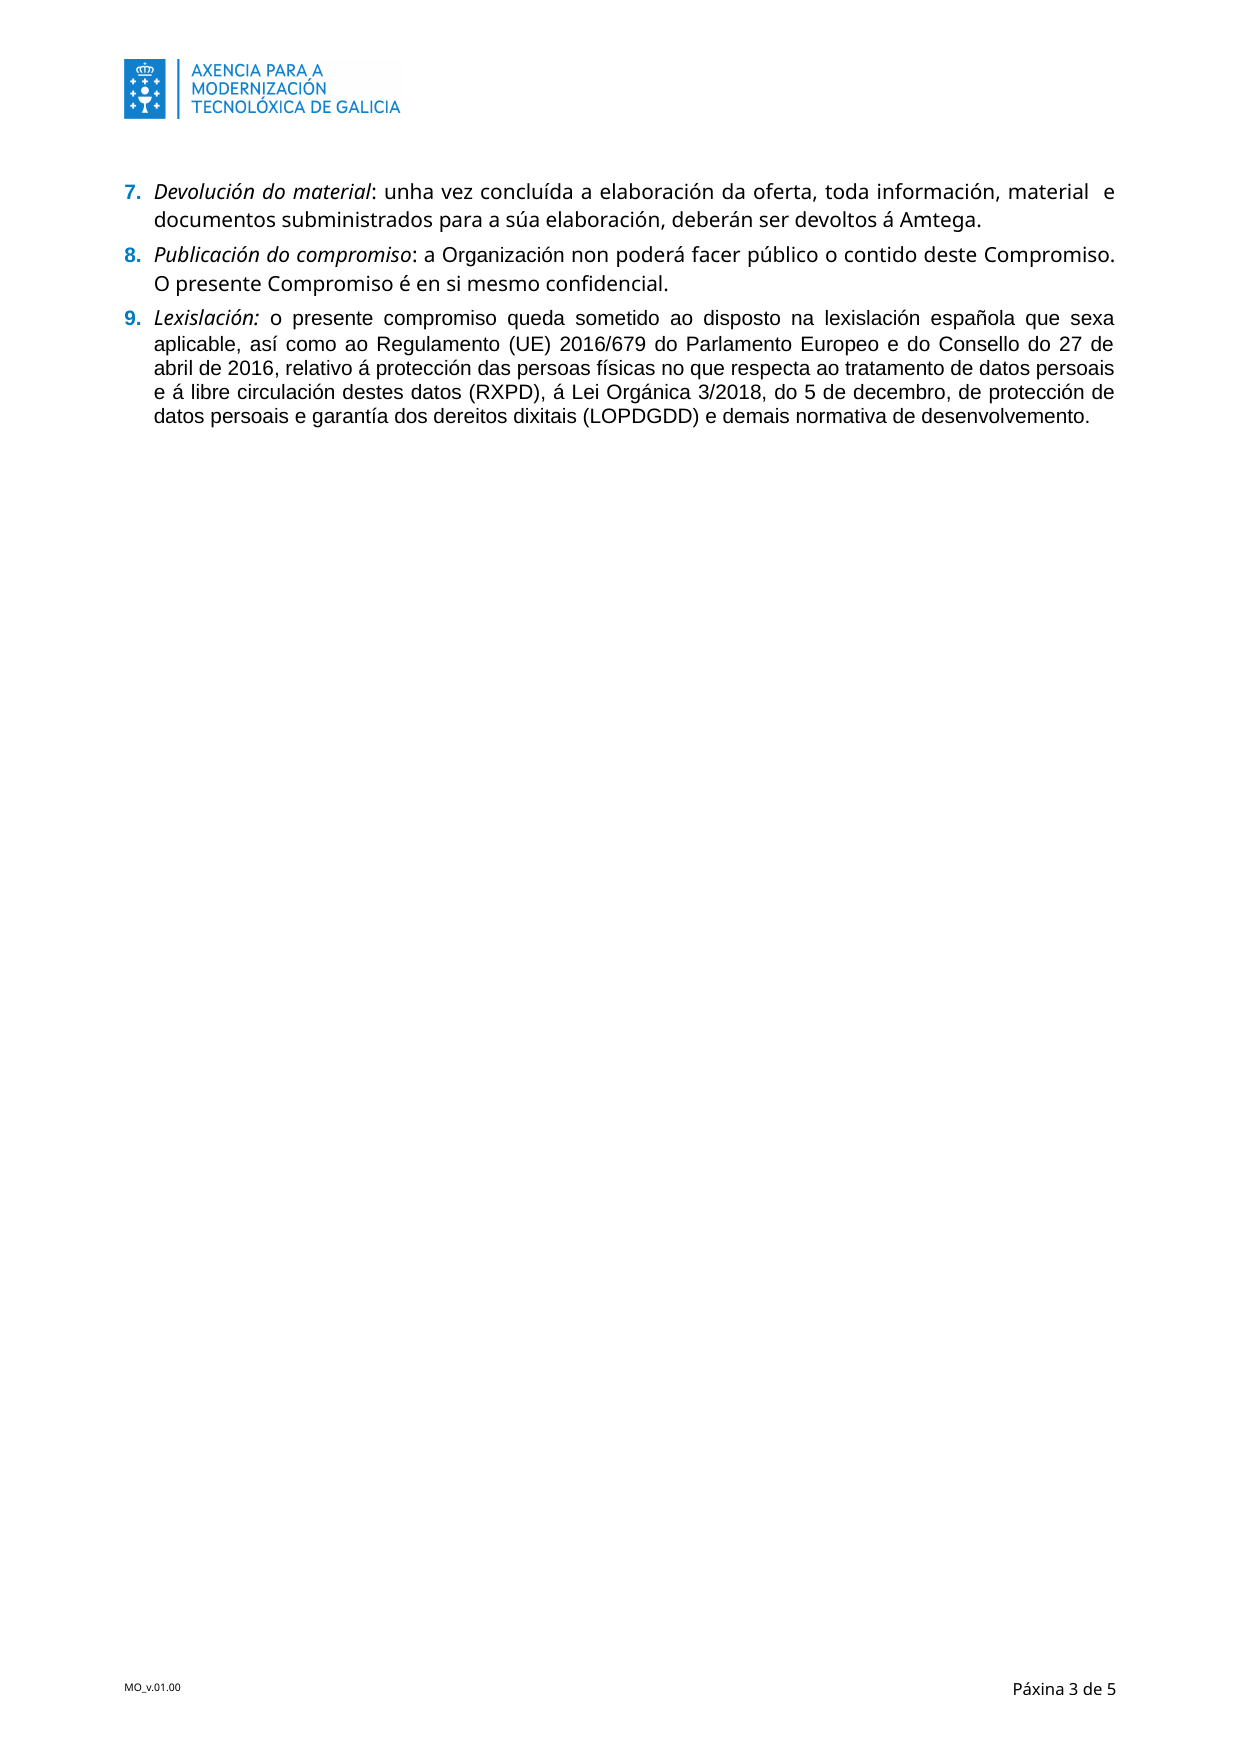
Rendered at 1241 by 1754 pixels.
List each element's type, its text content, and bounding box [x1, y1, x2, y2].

subtitle Publicación do compromiso: a Organización non poderá facer público o contido deste Compromiso. O presente Compromiso é en si mesmo confidencial. [124, 240, 1116, 297]
subtitle Lexislación: o presente compromiso queda sometido ao disposto na lexislación española que sexa aplicable, así como ao Regulamento (UE) 2016/679 do Parlamento Europeo e do Consello do 27 de abril de 2016, relativo á protección das persoas físicas no que respecta ao tratamento de datos persoais e á libre circulación destes datos (RXPD), á Lei Orgánica 3/2018, do 5 de decembro, de protección de datos persoais e garantía dos dereitos dixitais (LOPDGDD) e demais normativa de desenvolvemento. [124, 303, 1116, 428]
subtitle Devolución do material: unha vez concluída a elaboración da oferta, toda información, material e documentos subministrados para a súa elaboración, deberán ser devoltos á Amtega. [124, 177, 1116, 234]
picture [124, 59, 402, 119]
